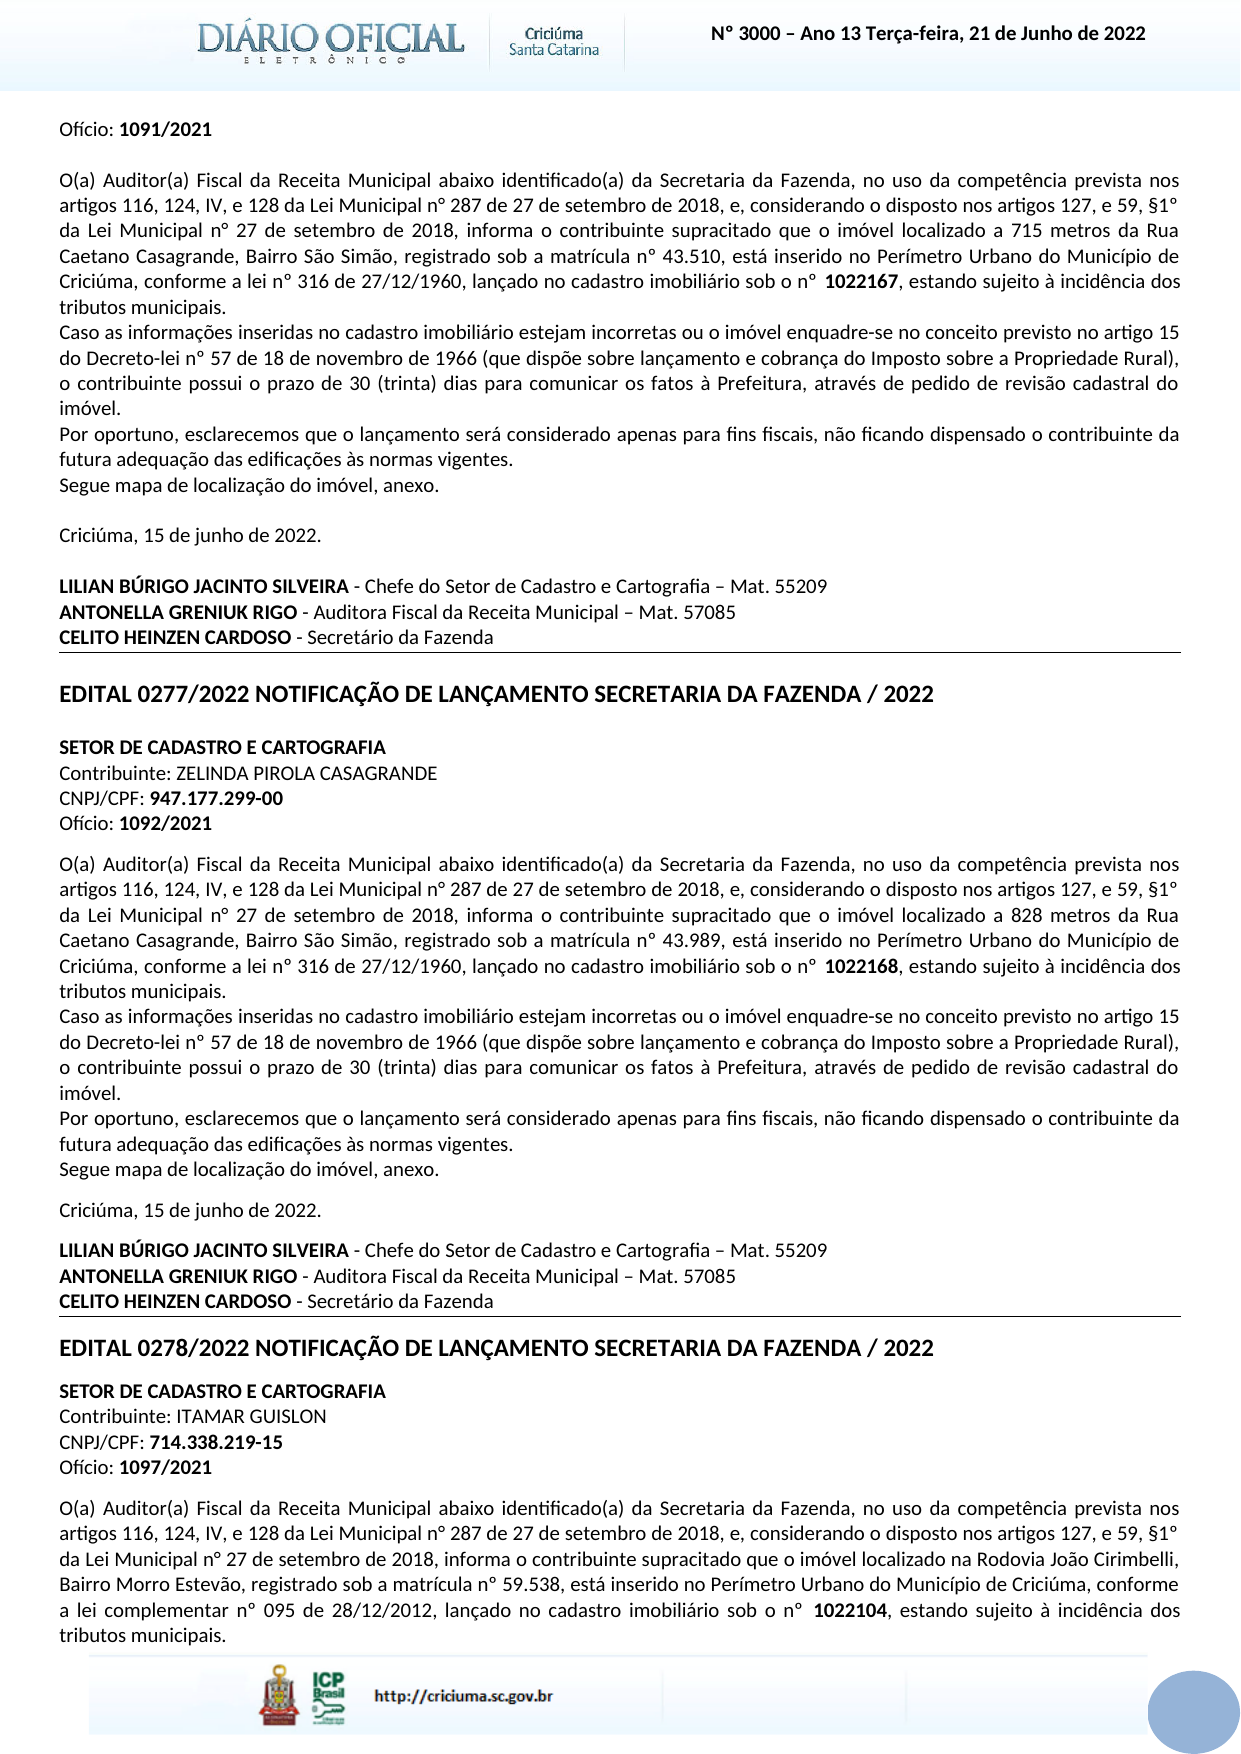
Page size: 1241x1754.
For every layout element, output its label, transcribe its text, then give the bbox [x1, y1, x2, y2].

text Caso as informações inseridas no cadastro imobiliário estejam incorretas ou o imóvel enquadre-se no conceito previsto no artigo 15 do Decreto-lei nº 57 de 18 de novembro de 1966 (que dispõe sobre lançamento e cobrança do Imposto sobre a Propriedade Rural), o contribuinte possui o prazo de 30 (trinta) dias para comunicar os fatos à Prefeitura, através de pedido de revisão cadastral do imóvel. [59, 319, 1181, 421]
text Por oportuno, esclarecemos que o lançamento será considerado apenas para fins fiscais, não ficando dispensado o contribuinte da futura adequação das edificações às normas vigentes. [59, 421, 1181, 472]
text Criciúma, 15 de junho de 2022. [59, 1197, 1181, 1222]
text EDITAL 0277/2022 NOTIFICAÇÃO DE LANÇAMENTO SECRETARIA DA FAZENDA / 2022 [59, 678, 1181, 709]
text ANTONELLA GRENIUK RIGO - Auditora Fiscal da Receita Municipal – Mat. 57085 [59, 599, 1181, 624]
text CELITO HEINZEN CARDOSO - Secretário da Fazenda [59, 1288, 1181, 1316]
text Setor de Cadastro e Cartografia [59, 1378, 1181, 1404]
text CNPJ/CPF: 714.338.219-15 [59, 1429, 1181, 1454]
text CELITO HEINZEN CARDOSO - Secretário da Fazenda [59, 624, 1181, 652]
text LILIAN BÚRIGO JACINTO SILVEIRA - Chefe do Setor de Cadastro e Cartografia – Mat. 55209 [59, 573, 1181, 599]
text EDITAL 0278/2022 NOTIFICAÇÃO DE LANÇAMENTO SECRETARIA DA FAZENDA / 2022 [59, 1332, 1181, 1363]
text Setor de Cadastro e Cartografia [59, 734, 1181, 760]
text Ofício: 1091/2021 [59, 116, 1181, 141]
text Segue mapa de localização do imóvel, anexo. [59, 1156, 1181, 1182]
text Caso as informações inseridas no cadastro imobiliário estejam incorretas ou o imóvel enquadre-se no conceito previsto no artigo 15 do Decreto-lei nº 57 de 18 de novembro de 1966 (que dispõe sobre lançamento e cobrança do Imposto sobre a Propriedade Rural), o contribuinte possui o prazo de 30 (trinta) dias para comunicar os fatos à Prefeitura, através de pedido de revisão cadastral do imóvel. [59, 1004, 1181, 1105]
text O(a) Auditor(a) Fiscal da Receita Municipal abaixo identificado(a) da Secretaria da Fazenda, no uso da competência prevista nos artigos 116, 124, IV, e 128 da Lei Municipal n° 287 de 27 de setembro de 2018, e, considerando o disposto nos artigos 127, e 59, §1º da Lei Municipal n° 27 de setembro de 2018, informa o contribuinte supracitado que o imóvel localizado a 828 metros da Rua Caetano Casagrande, Bairro São Simão, registrado sob a matrícula nº 43.989, está inserido no Perímetro Urbano do Município de Criciúma, conforme a lei nº 316 de 27/12/1960, lançado no cadastro imobiliário sob o nº 1022168, estando sujeito à incidência dos tributos municipais. [59, 851, 1181, 1004]
text ANTONELLA GRENIUK RIGO - Auditora Fiscal da Receita Municipal – Mat. 57085 [59, 1263, 1181, 1288]
text O(a) Auditor(a) Fiscal da Receita Municipal abaixo identificado(a) da Secretaria da Fazenda, no uso da competência prevista nos artigos 116, 124, IV, e 128 da Lei Municipal n° 287 de 27 de setembro de 2018, e, considerando o disposto nos artigos 127, e 59, §1º da Lei Municipal n° 27 de setembro de 2018, informa o contribuinte supracitado que o imóvel localizado a 715 metros da Rua Caetano Casagrande, Bairro São Simão, registrado sob a matrícula nº 43.510, está inserido no Perímetro Urbano do Município de Criciúma, conforme a lei nº 316 de 27/12/1960, lançado no cadastro imobiliário sob o nº 1022167, estando sujeito à incidência dos tributos municipais. [59, 167, 1181, 319]
text Ofício: 1097/2021 [59, 1454, 1181, 1480]
text LILIAN BÚRIGO JACINTO SILVEIRA - Chefe do Setor de Cadastro e Cartografia – Mat. 55209 [59, 1238, 1181, 1263]
text CNPJ/CPF: 947.177.299-00 [59, 785, 1181, 811]
text Por oportuno, esclarecemos que o lançamento será considerado apenas para fins fiscais, não ficando dispensado o contribuinte da futura adequação das edificações às normas vigentes. [59, 1105, 1181, 1156]
text Ofício: 1092/2021 [59, 811, 1181, 836]
text O(a) Auditor(a) Fiscal da Receita Municipal abaixo identificado(a) da Secretaria da Fazenda, no uso da competência prevista nos artigos 116, 124, IV, e 128 da Lei Municipal n° 287 de 27 de setembro de 2018, e, considerando o disposto nos artigos 127, e 59, §1º da Lei Municipal n° 27 de setembro de 2018, informa o contribuinte supracitado que o imóvel localizado na Rodovia João Cirimbelli, Bairro Morro Estevão, registrado sob a matrícula nº 59.538, está inserido no Perímetro Urbano do Município de Criciúma, conforme a lei complementar nº 095 de 28/12/2012, lançado no cadastro imobiliário sob o nº 1022104, estando sujeito à incidência dos tributos municipais. [59, 1495, 1181, 1648]
text Contribuinte: ZELINDA PIROLA CASAGRANDE [59, 760, 1181, 785]
text Criciúma, 15 de junho de 2022. [59, 523, 1181, 548]
text Segue mapa de localização do imóvel, anexo. [59, 472, 1181, 497]
text Contribuinte: ITAMAR GUISLON [59, 1404, 1181, 1429]
